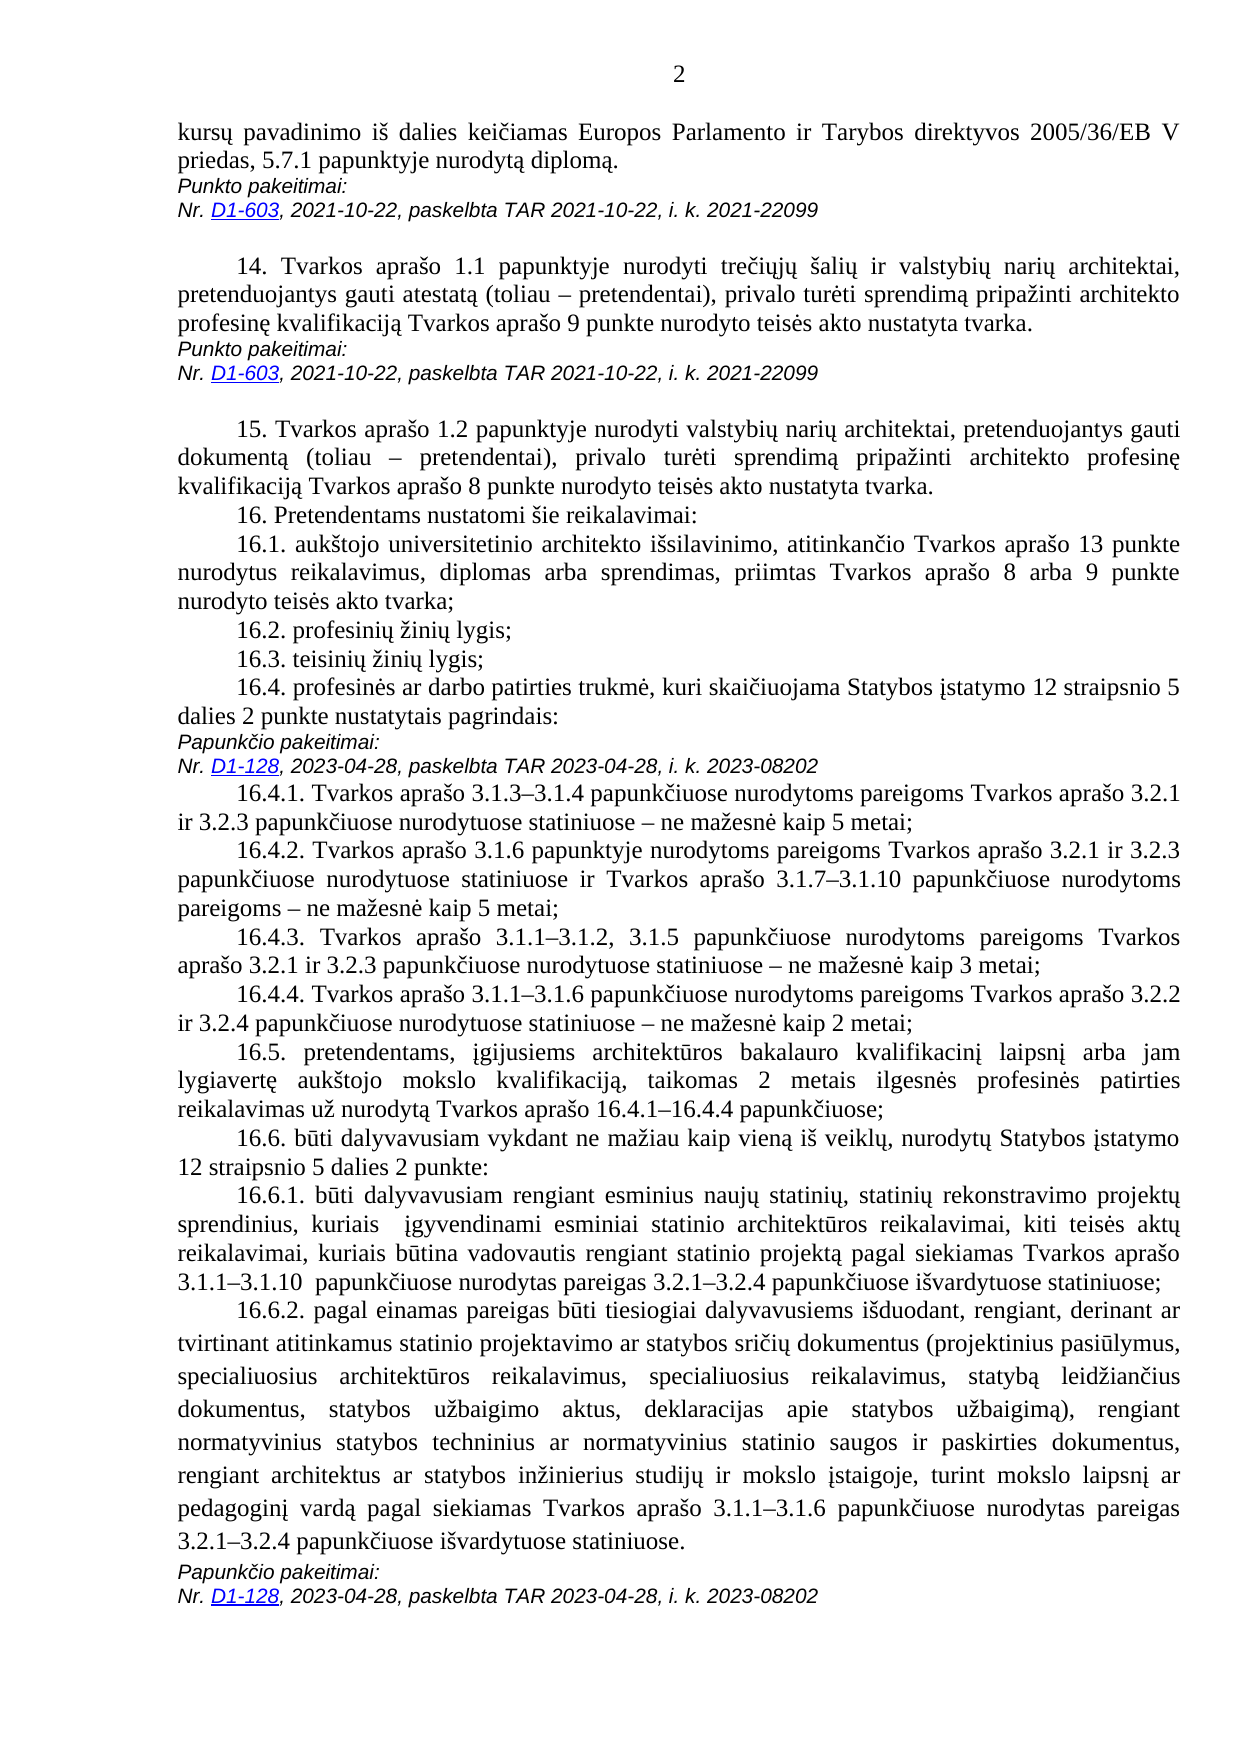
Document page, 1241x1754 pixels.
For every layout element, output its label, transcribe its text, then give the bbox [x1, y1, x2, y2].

text kursų pavadinimo iš dalies keičiamas Europos Parlamento ir Tarybos direktyvos 2005/36/EB V priedas, 5.7.1 papunktyje nurodytą diplomą. [177, 117, 1181, 174]
text Papunkčio pakeitimai: [177, 730, 1181, 754]
text Nr. D1-603, 2021-10-22, paskelbta TAR 2021-10-22, i. k. 2021-22099 [177, 198, 1181, 222]
text 16.6. būti dalyvavusiam vykdant ne mažiau kaip vieną iš veiklų, nurodytų Statybos įstatymo 12 straipsnio 5 dalies 2 punkte: [177, 1123, 1181, 1180]
text 16.4.3. Tvarkos aprašo 3.1.1–3.1.2, 3.1.5 papunkčiuose nurodytoms pareigoms Tvarkos aprašo 3.2.1 ir 3.2.3 papunkčiuose nurodytuose statiniuose – ne mažesnė kaip 3 metai; [177, 922, 1181, 979]
text Punkto pakeitimai: [177, 174, 1181, 198]
text 14. Tvarkos aprašo 1.1 papunktyje nurodyti trečiųjų šalių ir valstybių narių architektai, pretenduojantys gauti atestatą (toliau – pretendentai), privalo turėti sprendimą pripažinti architekto profesinę kvalifikaciją Tvarkos aprašo 9 punkte nurodyto teisės akto nustatyta tvarka. [177, 251, 1181, 337]
text 16. Pretendentams nustatomi šie reikalavimai: [177, 500, 1181, 529]
text 16.6.2. pagal einamas pareigas būti tiesiogiai dalyvavusiems išduodant, rengiant, derinant ar tvirtinant atitinkamus statinio projektavimo ar statybos sričių dokumentus (projektinius pasiūlymus, specialiuosius architektūros reikalavimus, specialiuosius reikalavimus, statybą leidžiančius dokumentus, statybos užbaigimo aktus, deklaracijas apie statybos užbaigimą), rengiant normatyvinius statybos techninius ar normatyvinius statinio saugos ir paskirties dokumentus, rengiant architektus ar statybos inžinierius studijų ir mokslo įstaigoje, turint mokslo laipsnį ar pedagoginį vardą pagal siekiamas Tvarkos aprašo 3.1.1–3.1.6 papunkčiuose nurodytas pareigas 3.2.1–3.2.4 papunkčiuose išvardytuose statiniuose. [177, 1295, 1181, 1555]
text 16.1. aukštojo universitetinio architekto išsilavinimo, atitinkančio Tvarkos aprašo 13 punkte nurodytus reikalavimus, diplomas arba sprendimas, priimtas Tvarkos aprašo 8 arba 9 punkte nurodyto teisės akto tvarka; [177, 529, 1181, 615]
text Nr. D1-603, 2021-10-22, paskelbta TAR 2021-10-22, i. k. 2021-22099 [177, 361, 1181, 385]
text Nr. D1-128, 2023-04-28, paskelbta TAR 2023-04-28, i. k. 2023-08202 [177, 754, 1181, 778]
text Nr. D1-128, 2023-04-28, paskelbta TAR 2023-04-28, i. k. 2023-08202 [177, 1583, 1181, 1607]
text 16.4. profesinės ar darbo patirties trukmė, kuri skaičiuojama Statybos įstatymo 12 straipsnio 5 dalies 2 punkte nustatytais pagrindais: [177, 672, 1181, 730]
text Papunkčio pakeitimai: [177, 1559, 1181, 1583]
text 16.5. pretendentams, įgijusiems architektūros bakalauro kvalifikacinį laipsnį arba jam lygiavertę aukštojo mokslo kvalifikaciją, taikomas 2 metais ilgesnės profesinės patirties reikalavimas už nurodytą Tvarkos aprašo 16.4.1–16.4.4 papunkčiuose; [177, 1037, 1181, 1123]
text 16.4.2. Tvarkos aprašo 3.1.6 papunktyje nurodytoms pareigoms Tvarkos aprašo 3.2.1 ir 3.2.3 papunkčiuose nurodytuose statiniuose ir Tvarkos aprašo 3.1.7–3.1.10 papunkčiuose nurodytoms pareigoms – ne mažesnė kaip 5 metai; [177, 835, 1181, 922]
text 16.6.1. būti dalyvavusiam rengiant esminius naujų statinių, statinių rekonstravimo projektų sprendinius, kuriais įgyvendinami esminiai statinio architektūros reikalavimai, kiti teisės aktų reikalavimai, kuriais būtina vadovautis rengiant statinio projektą pagal siekiamas Tvarkos aprašo 3.1.1–3.1.10 papunkčiuose nurodytas pareigas 3.2.1–3.2.4 papunkčiuose išvardytuose statiniuose; [177, 1180, 1181, 1295]
text Punkto pakeitimai: [177, 337, 1181, 361]
text 16.2. profesinių žinių lygis; [177, 615, 1181, 644]
text 15. Tvarkos aprašo 1.2 papunktyje nurodyti valstybių narių architektai, pretenduojantys gauti dokumentą (toliau – pretendentai), privalo turėti sprendimą pripažinti architekto profesinę kvalifikaciją Tvarkos aprašo 8 punkte nurodyto teisės akto nustatyta tvarka. [177, 414, 1181, 500]
text 16.4.4. Tvarkos aprašo 3.1.1–3.1.6 papunkčiuose nurodytoms pareigoms Tvarkos aprašo 3.2.2 ir 3.2.4 papunkčiuose nurodytuose statiniuose – ne mažesnė kaip 2 metai; [177, 979, 1181, 1037]
text 16.3. teisinių žinių lygis; [177, 644, 1181, 672]
text 16.4.1. Tvarkos aprašo 3.1.3–3.1.4 papunkčiuose nurodytoms pareigoms Tvarkos aprašo 3.2.1 ir 3.2.3 papunkčiuose nurodytuose statiniuose – ne mažesnė kaip 5 metai; [177, 778, 1181, 835]
